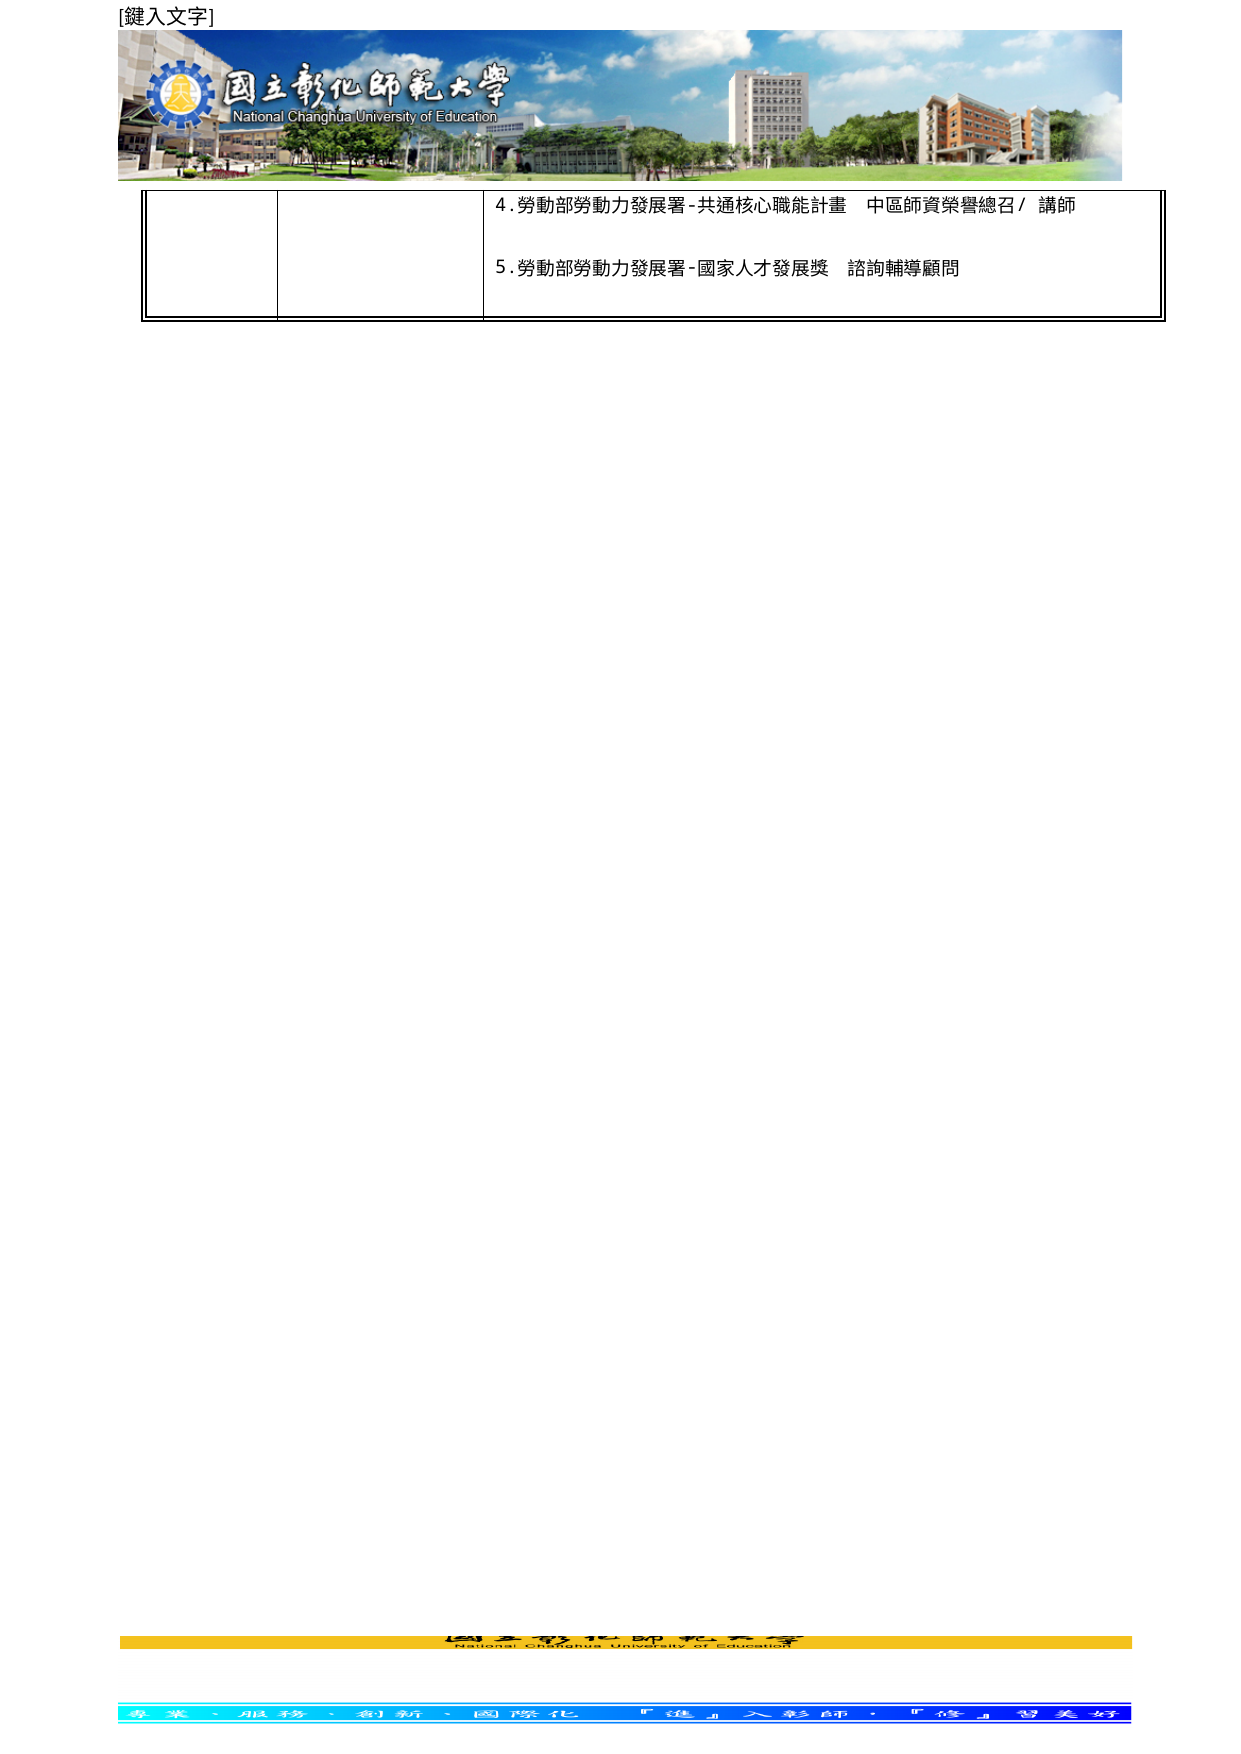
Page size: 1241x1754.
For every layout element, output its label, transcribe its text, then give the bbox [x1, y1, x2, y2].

table_cell [278, 191, 483, 316]
table_cell 4.勞動部勞動力發展署-共通核心職能計畫 中區師資榮譽總召/ 講師 5.勞動部勞動力發展署-國家人才發展獎 諮詢輔導顧問 [484, 191, 1160, 316]
table_cell [147, 191, 277, 316]
